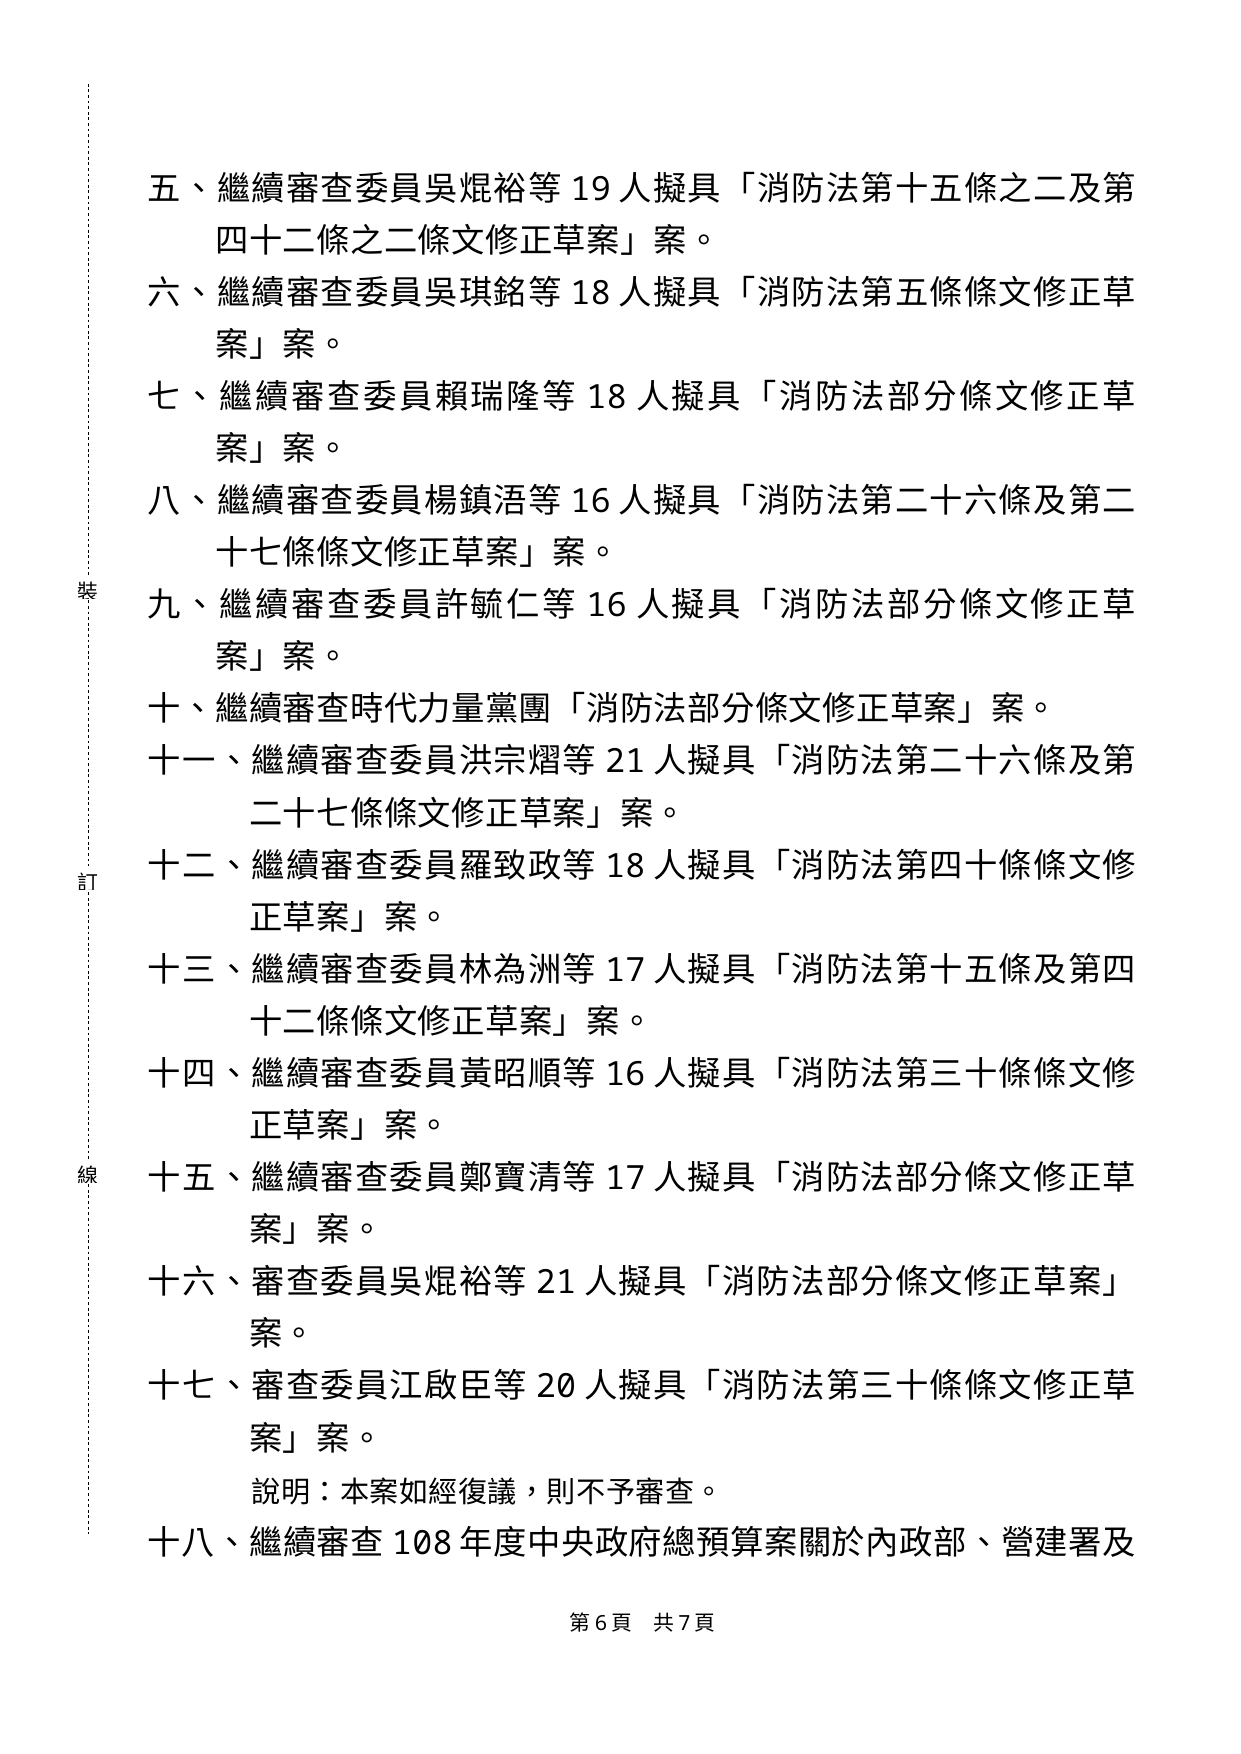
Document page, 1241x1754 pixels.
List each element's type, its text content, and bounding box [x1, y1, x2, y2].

text 十三、繼續審查委員林為洲等17人擬具「消防法第十五條及第四十二條條文修正草案」案。 [148, 939, 1137, 1044]
text 五、繼續審查委員吳焜裕等19人擬具「消防法第十五條之二及第四十二條之二條文修正草案」案。 [148, 158, 1137, 262]
text 十五、繼續審查委員鄭寶清等17人擬具「消防法部分條文修正草案」案。 [148, 1148, 1137, 1252]
text 十、繼續審查時代力量黨團「消防法部分條文修正草案」案。 [148, 679, 1137, 731]
text 六、繼續審查委員吳琪銘等18人擬具「消防法第五條條文修正草案」案。 [148, 262, 1137, 367]
text 說明：本案如經復議，則不予審查。 [148, 1460, 1137, 1512]
text 八、繼續審查委員楊鎮浯等16人擬具「消防法第二十六條及第二十七條條文修正草案」案。 [148, 471, 1137, 575]
text 十四、繼續審查委員黃昭順等16人擬具「消防法第三十條條文修正草案」案。 [148, 1044, 1137, 1148]
text 十六、審查委員吳焜裕等21人擬具「消防法部分條文修正草案」案。 [148, 1252, 1137, 1356]
text 七、繼續審查委員賴瑞隆等18人擬具「消防法部分條文修正草案」案。 [148, 367, 1137, 471]
text 十二、繼續審查委員羅致政等18人擬具「消防法第四十條條文修正草案」案。 [148, 835, 1137, 939]
text 十八、繼續審查108年度中央政府總預算案關於內政部、營建署及 [148, 1512, 1137, 1564]
text 十一、繼續審查委員洪宗熠等21人擬具「消防法第二十六條及第二十七條條文修正草案」案。 [148, 731, 1137, 835]
text 九、繼續審查委員許毓仁等16人擬具「消防法部分條文修正草案」案。 [148, 575, 1137, 679]
text 十七、審查委員江啟臣等20人擬具「消防法第三十條條文修正草案」案。 [148, 1356, 1137, 1460]
